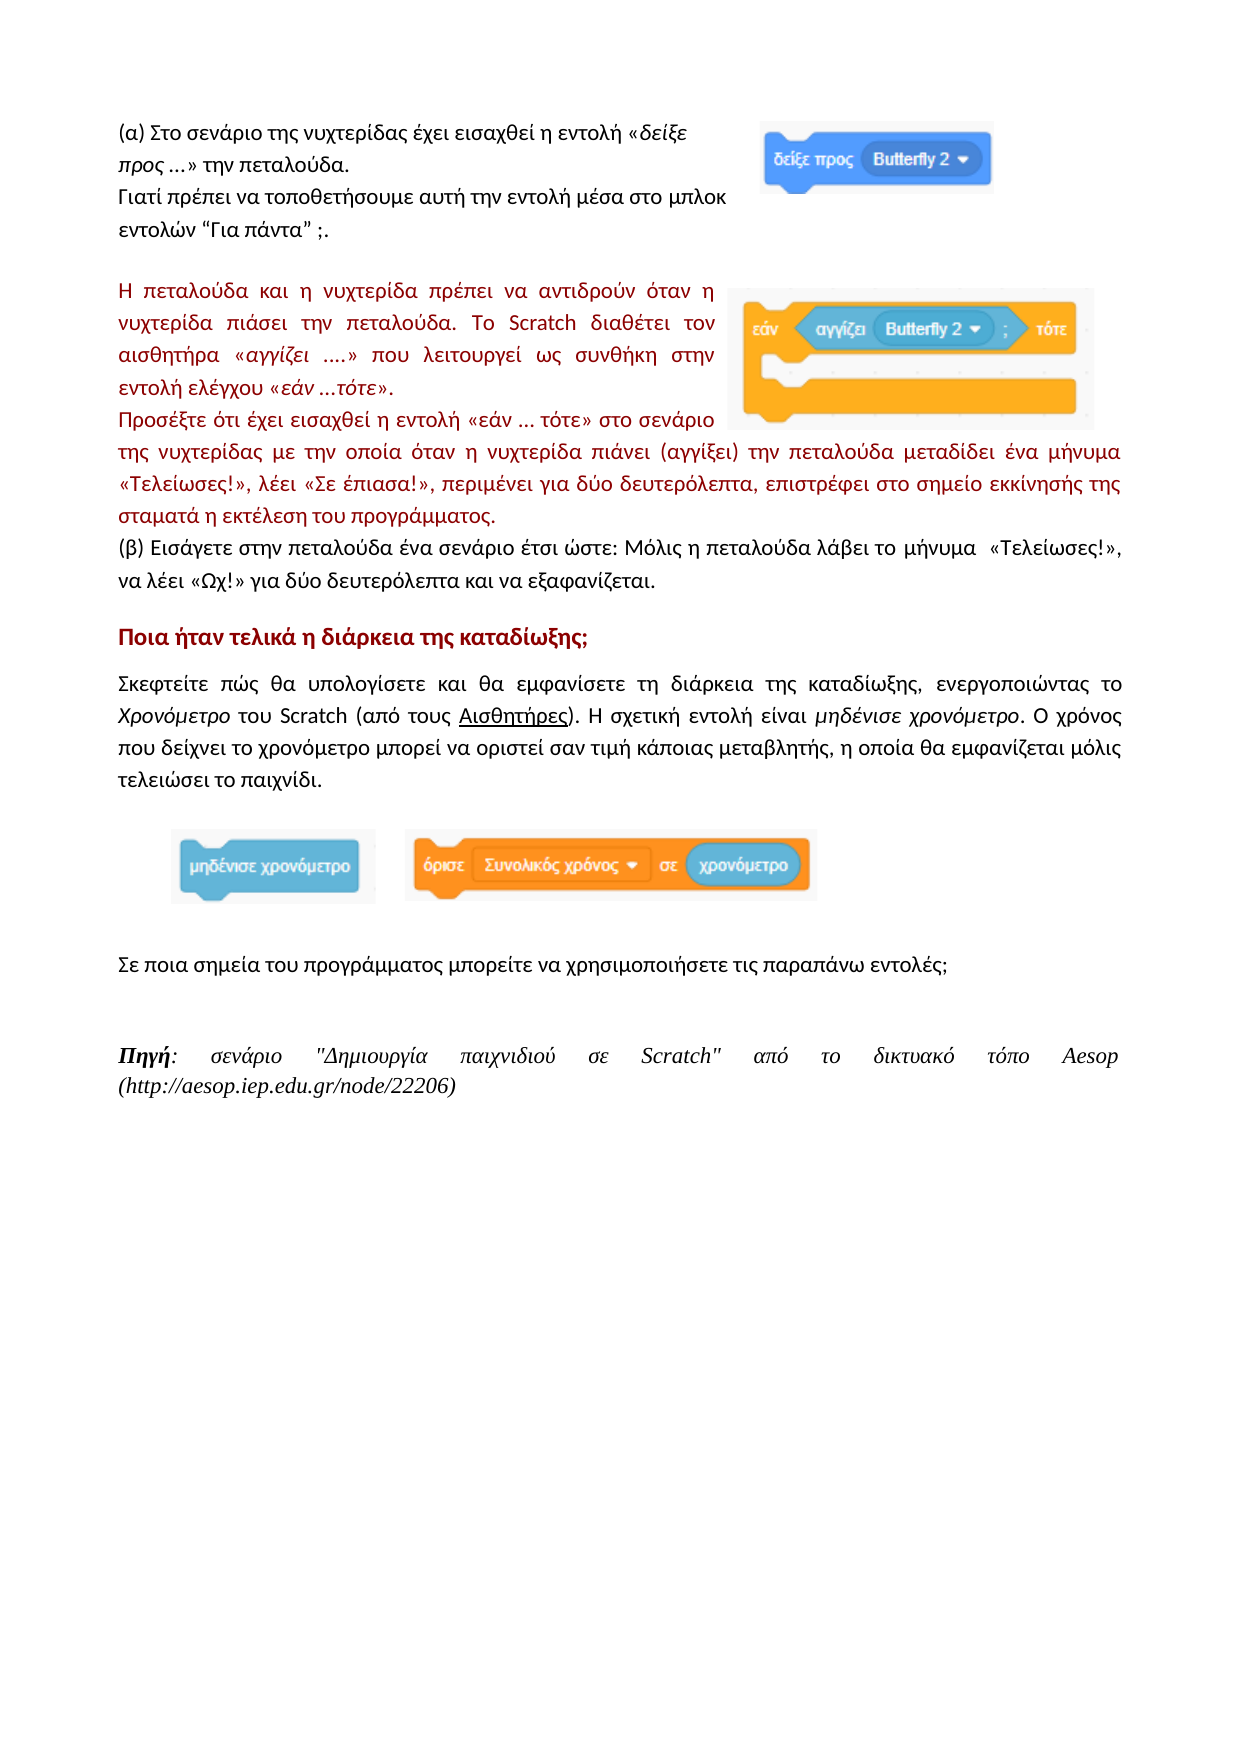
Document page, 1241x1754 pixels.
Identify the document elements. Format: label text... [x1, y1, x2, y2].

text Πηγή: σενάριο "Δημιουργία παιχνιδιού σε Scratch" από το δικτυακό τόπο Aesop (http://aesop.iep.edu.gr/node/22206) [118, 1042, 1122, 1098]
text Προσέξτε ότι έχει εισαχθεί η εντολή «εάν … τότε» στο σενάριο της νυχτερίδας με την οποία όταν η νυχτερίδα πιάνει (αγγίξει) την πεταλούδα μεταδίδει ένα μήνυμα «Τελείωσες!», λέει «Σε έπιασα!», περιμένει για δύο δευτερόλεπτα, επιστρέφει στο σημείο εκκίνησής της σταματά η εκτέλεση του προγράμματος. [118, 405, 1122, 529]
picture [404, 829, 818, 901]
text Η πεταλούδα και η νυχτερίδα πρέπει να αντιδρούν όταν η νυχτερίδα πιάσει την πεταλούδα. Το Scratch διαθέτει τον αισθητήρα «αγγίζει ....» που λειτουργεί ως συνθήκη στην εντολή ελέγχου «εάν ...τότε». [118, 276, 1122, 401]
text (α) Στο σενάριο της νυχτερίδας έχει εισαχθεί η εντολή «δείξε προς ...» την πεταλούδα. Γιατί πρέπει να τοποθετήσουμε αυτή την εντολή μέσα στο μπλοκ εντολών “Για πάντα” ;. [118, 118, 1122, 243]
picture [727, 288, 1095, 430]
text (β) Εισάγετε στην πεταλούδα ένα σενάριο έτσι ώστε: Μόλις η πεταλούδα λάβει το μήνυμα «Τελείωσες!», να λέει «Ωχ!» για δύο δευτερόλεπτα και να εξαφανίζεται. [118, 533, 1122, 594]
text Ποια ήταν τελικά η διάρκεια της καταδίωξης; [118, 622, 1122, 652]
text Σκεφτείτε πώς θα υπολογίσετε και θα εμφανίσετε τη διάρκεια της καταδίωξης, ενεργοποιώντας το Χρονόμετρο του Scratch (από τους Αισθητήρες). Η σχετική εντολή είναι μηδένισε χρονόμετρο. Ο χρόνος που δείχνει το χρονόμετρο μπορεί να οριστεί σαν τιμή κάποιας μεταβλητής, η οποία θα εμφανίζεται μόλις τελειώσει το παιχνίδι. [118, 669, 1122, 794]
picture [171, 829, 376, 904]
picture [759, 121, 994, 194]
text Σε ποια σημεία του προγράμματος μπορείτε να χρησιμοποιήσετε τις παραπάνω εντολές; [118, 951, 1122, 979]
